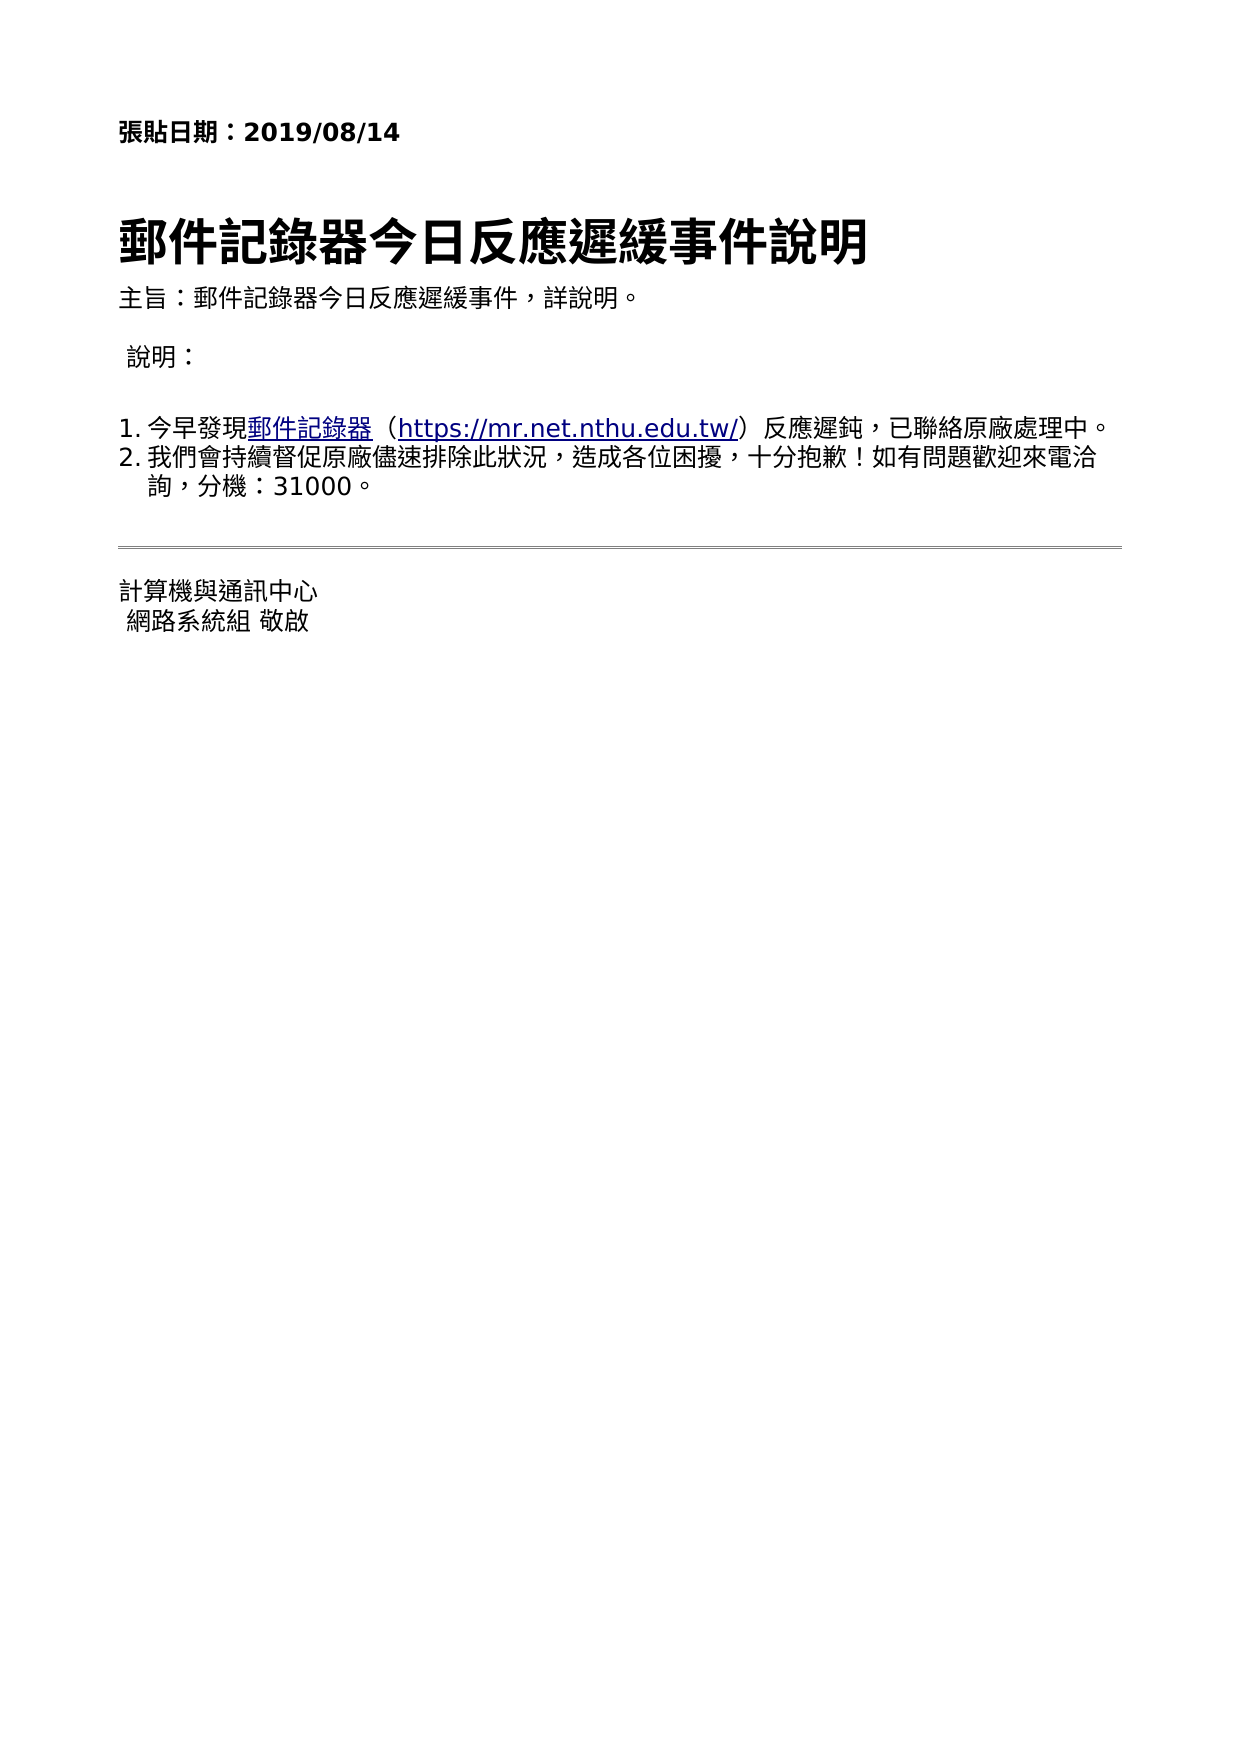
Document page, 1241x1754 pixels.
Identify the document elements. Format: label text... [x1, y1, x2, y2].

text 主旨：郵件記錄器今日反應遲緩事件，詳說明。 說明： [118, 285, 1122, 372]
list 我們會持續督促原廠儘速排除此狀況，造成各位困擾，十分抱歉！如有問題歡迎來電洽詢，分機：31000。 [118, 443, 1122, 502]
list 今早發現郵件記錄器（https://mr.net.nthu.edu.tw/）反應遲鈍，已聯絡原廠處理中。 [118, 414, 1122, 443]
text 計算機與通訊中心 網路系統組 敬啟 [118, 577, 1122, 636]
text 張貼日期：2019/08/14 [118, 118, 1122, 176]
subtitle 郵件記錄器今日反應遲緩事件說明 [118, 214, 1122, 272]
